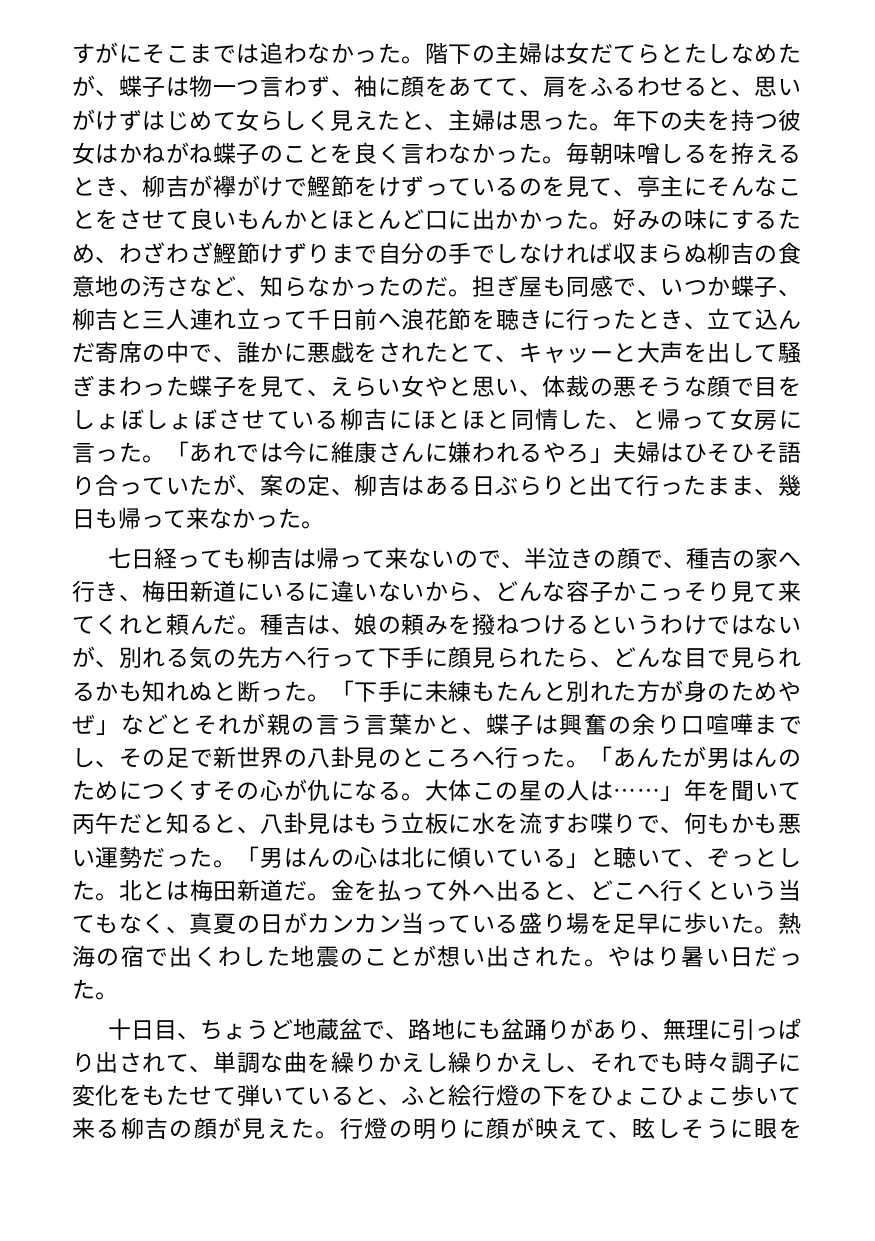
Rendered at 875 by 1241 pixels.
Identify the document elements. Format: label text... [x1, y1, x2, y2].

text 十日目、ちょうど地蔵盆で、路地にも盆踊りがあり、無理に引っぱり出されて、単調な曲を繰りかえし繰りかえし、それでも時々調子に変化をもたせて弾いていると、ふと絵行燈の下をひょこひょこ歩いて来る柳吉の顔が見えた。行燈の明りに顔が映えて、眩しそうに眼を [72, 1012, 802, 1144]
text 七日経っても柳吉は帰って来ないので、半泣きの顔で、種吉の家へ行き、梅田新道にいるに違いないから、どんな容子かこっそり見て来てくれと頼んだ。種吉は、娘の頼みを撥ねつけるというわけではないが、別れる気の先方へ行って下手に顔見られたら、どんな目で見られるかも知れぬと断った。「下手に未練もたんと別れた方が身のためやぜ」などとそれが親の言う言葉かと、蝶子は興奮の余り口喧嘩までし、その足で新世界の八卦見のところへ行った。「あんたが男はんのためにつくすその心が仇になる。大体この星の人は……」年を聞いて丙午だと知ると、八卦見はもう立板に水を流すお喋りで、何もかも悪い運勢だった。「男はんの心は北に傾いている」と聴いて、ぞっとした。北とは梅田新道だ。金を払って外へ出ると、どこへ行くという当てもなく、真夏の日がカンカン当っている盛り場を足早に歩いた。熱海の宿で出くわした地震のことが想い出された。やはり暑い日だった。 [72, 540, 802, 1006]
text すがにそこまでは追わなかった。階下の主婦は女だてらとたしなめたが、蝶子は物一つ言わず、袖に顔をあてて、肩をふるわせると、思いがけずはじめて女らしく見えたと、主婦は思った。年下の夫を持つ彼女はかねがね蝶子のことを良く言わなかった。毎朝味噌しるを拵えるとき、柳吉が襷がけで鰹節をけずっているのを見て、亭主にそんなことをさせて良いもんかとほとんど口に出かかった。好みの味にするため、わざわざ鰹節けずりまで自分の手でしなければ収まらぬ柳吉の食意地の汚さなど、知らなかったのだ。担ぎ屋も同感で、いつか蝶子、柳吉と三人連れ立って千日前へ浪花節を聴きに行ったとき、立て込んだ寄席の中で、誰かに悪戯をされたとて、キャッーと大声を出して騒ぎまわった蝶子を見て、えらい女やと思い、体裁の悪そうな顔で目をしょぼしょぼさせている柳吉にほとほと同情した、と帰って女房に言った。「あれでは今に維康さんに嫌われるやろ」夫婦はひそひそ語り合っていたが、案の定、柳吉はある日ぶらりと出て行ったまま、幾日も帰って来なかった。 [72, 36, 802, 534]
